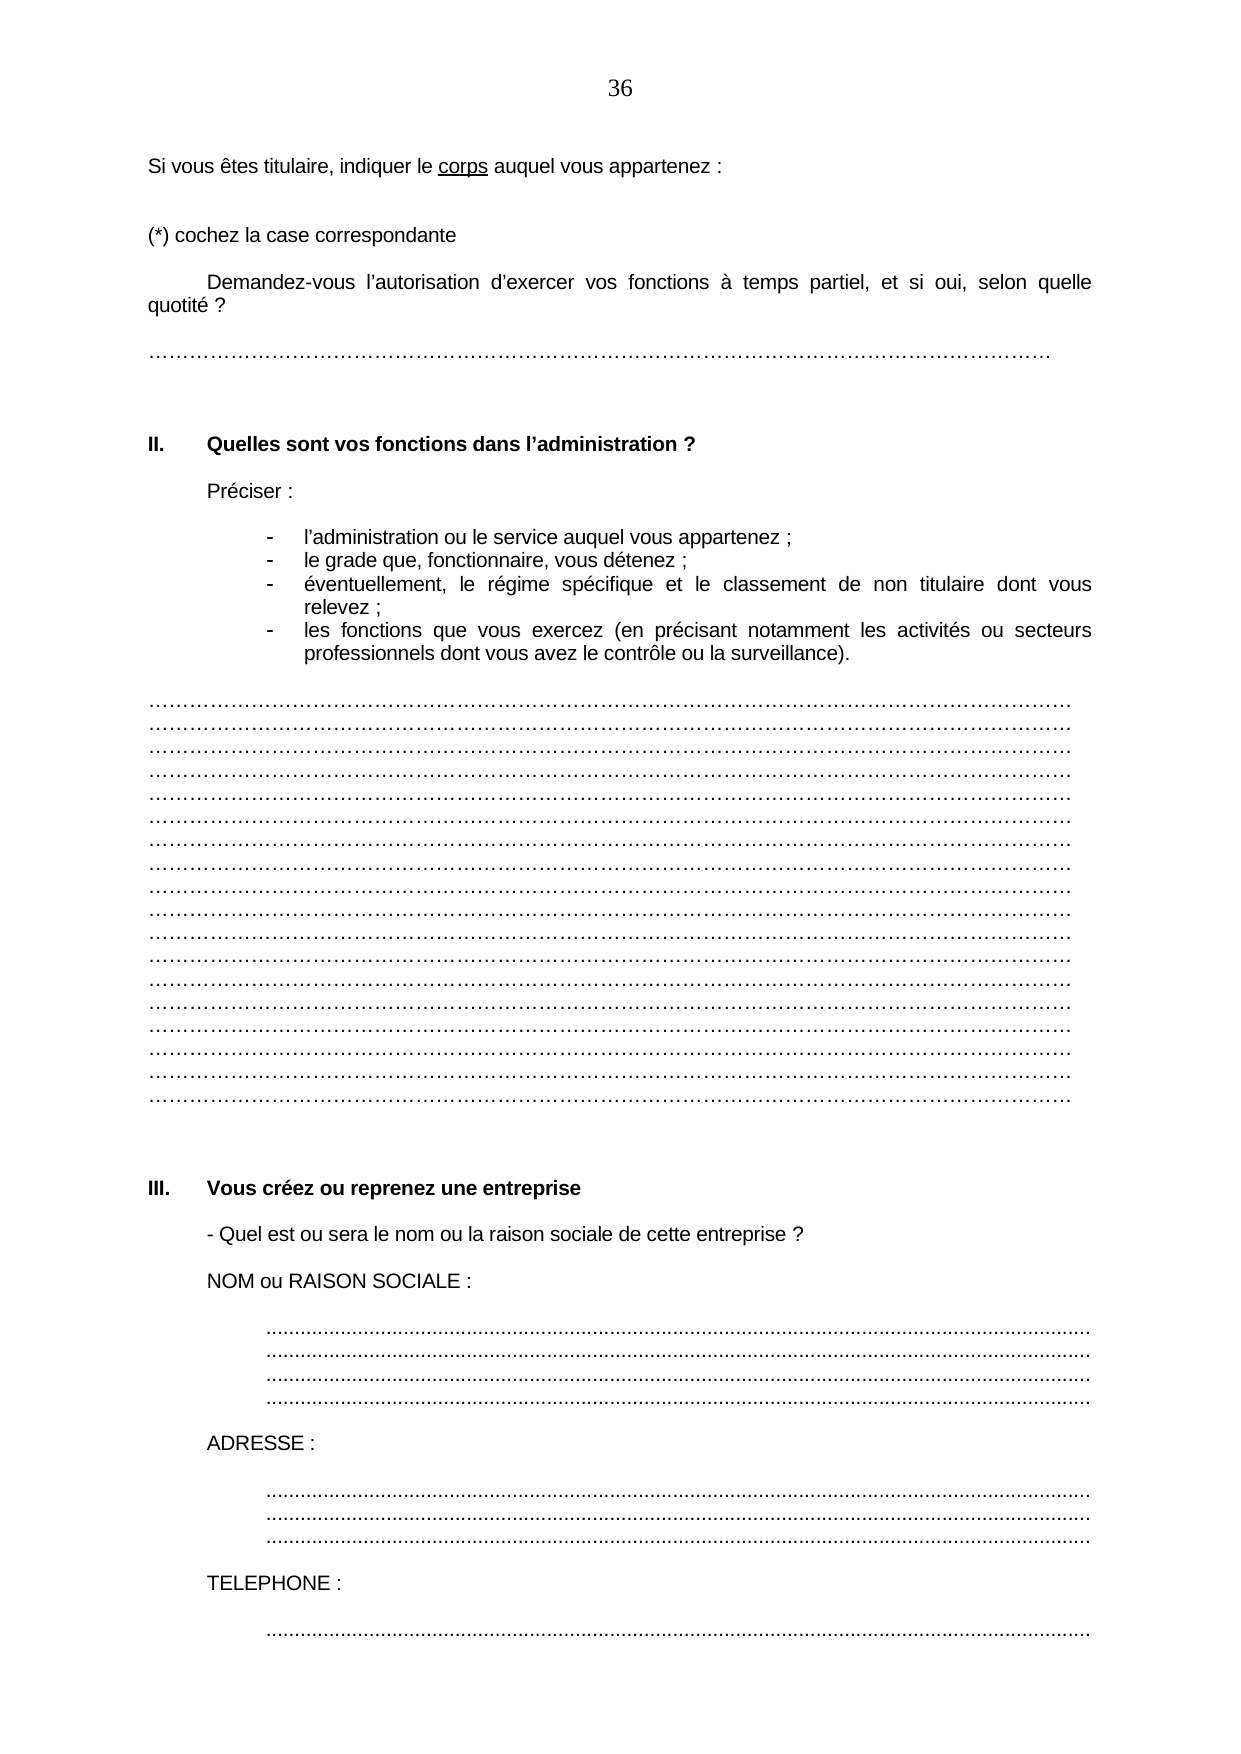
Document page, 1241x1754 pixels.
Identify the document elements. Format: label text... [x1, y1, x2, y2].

text (*) cochez la case correspondante [148, 224, 1092, 247]
text NOM ou RAISON SOCIALE : [148, 1269, 1092, 1292]
list les fonctions que vous exercez (en précisant notamment les activités ou secteurs professionnels dont vous avez le contrôle ou la surveillance). [266, 619, 1092, 665]
text III. Vous créez ou reprenez une entreprise [148, 1176, 1092, 1199]
list le grade que, fonctionnaire, vous détenez ; [266, 549, 1092, 572]
list l’administration ou le service auquel vous appartenez ; [266, 526, 1092, 549]
text …………………………………………………………………………………………………………………… [148, 340, 1092, 363]
text Demandez-vous l’autorisation d’exercer vos fonctions à temps partiel, et si oui, selon quelle quotité ? [148, 270, 1092, 317]
text ……………………………………………………………………………………………………………………………………………………………………………………………………………………………………………………………………………………………………………………………………………………………………………………………………………………………………………………………………………………………………………………………………………………………………………………………………………………………………………………………………………………………………………………………………………………………………………………………………………………………………………………………………………………………………………………………………………………………………………………………………………………………………………………………………………………………………………………………………………………………………………………………………………………………………………………………………………………………………………………………………………………………………………………………………………………………………………………………………………………………………………………………………………………………………………………………………………………………………………………………………………………………………………………………………………………………………………………………………………………………………………………………………………………………………………………………………………………………………………………………………………………………………………………………………………………………………………………………………………………………………………………………………………………………………………… [148, 688, 1092, 1107]
list éventuellement, le régime spécifique et le classement de non titulaire dont vous relevez ; [266, 572, 1092, 619]
text ADRESSE : [148, 1432, 1092, 1455]
text II. Quelles sont vos fonctions dans l’administration ? [148, 433, 1092, 456]
text Préciser : [148, 479, 1092, 503]
text - Quel est ou sera le nom ou la raison sociale de cette entreprise ? [148, 1223, 1092, 1246]
text TELEPHONE : [148, 1571, 1092, 1594]
text Si vous êtes titulaire, indiquer le corps auquel vous appartenez : [148, 154, 1092, 177]
